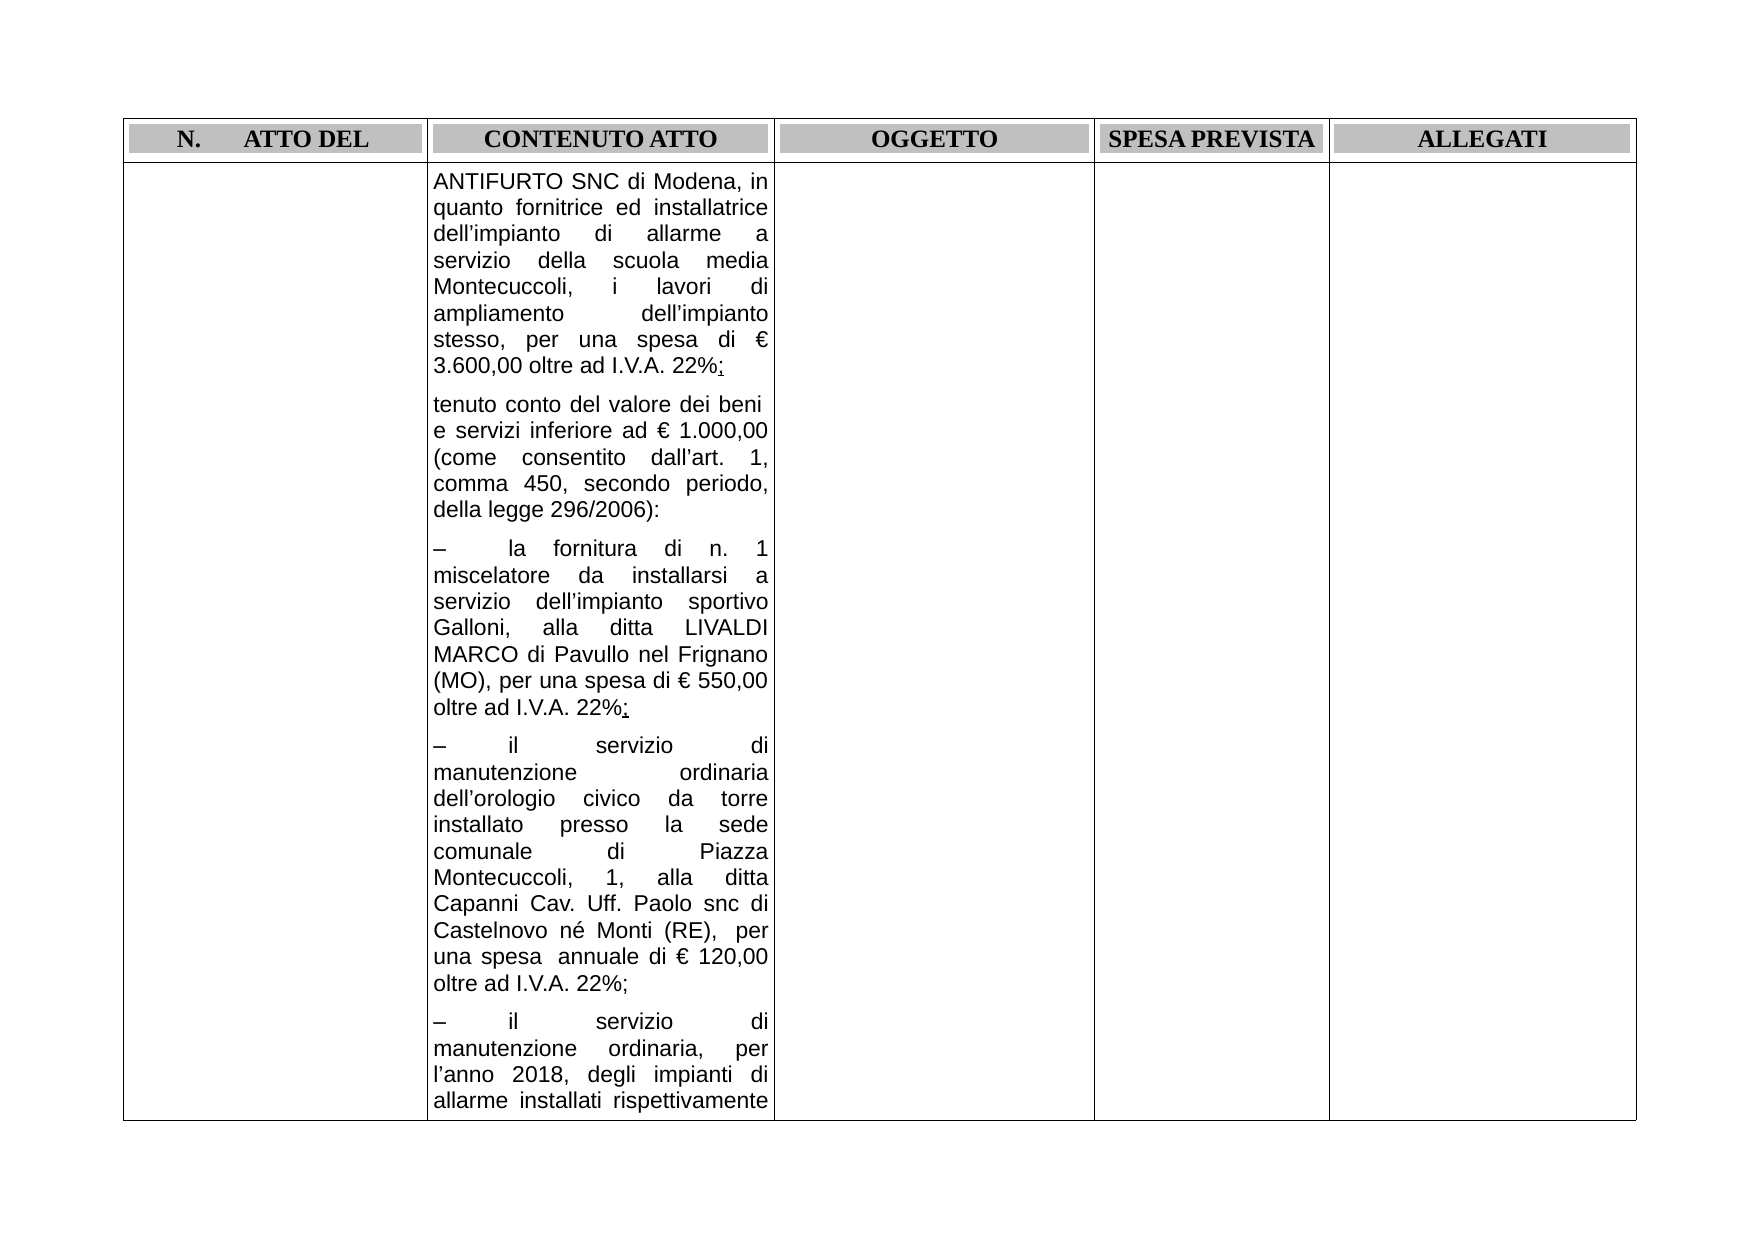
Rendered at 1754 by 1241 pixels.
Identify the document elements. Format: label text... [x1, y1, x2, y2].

table_header N. ATTO DEL [124, 119, 427, 162]
table_cell [1330, 163, 1636, 1119]
table_header OGGETTO [775, 119, 1094, 162]
table_header CONTENUTO ATTO [428, 119, 774, 162]
table_cell [775, 163, 1094, 1119]
table_header SPESA PREVISTA [1095, 119, 1329, 162]
table_cell [124, 163, 427, 1119]
table_header ALLEGATI [1330, 119, 1636, 162]
table_cell ANTIFURTO SNC di Modena, in quanto fornitrice ed installatrice dell’impianto di allarme a servizio della scuola media Montecuccoli, i lavori di ampliamento dell’impianto stesso, per una spesa di € 3.600,00 oltre ad I.V.A. 22%; tenuto conto del valore dei beni e servizi inferiore ad € 1.000,00 (come consentito dall’art. 1, comma 450, secondo periodo, della legge 296/2006): la fornitura di n. 1 miscelatore da installarsi a servizio dell’impianto sportivo Galloni, alla ditta LIVALDI MARCO di Pavullo nel Frignano (MO), per una spesa di € 550,00 oltre ad I.V.A. 22%; il servizio di manutenzione ordinaria dell’orologio civico da torre installato presso la sede comunale di Piazza Montecuccoli, 1, alla ditta Capanni Cav. Uff. Paolo snc di Castelnovo né Monti (RE), per una spesa annuale di € 120,00 oltre ad I.V.A. 22%; il servizio di manutenzione ordinaria, per l’anno 2018, degli impianti di allarme installati rispettivamente [428, 163, 774, 1119]
table_cell [1095, 163, 1329, 1119]
